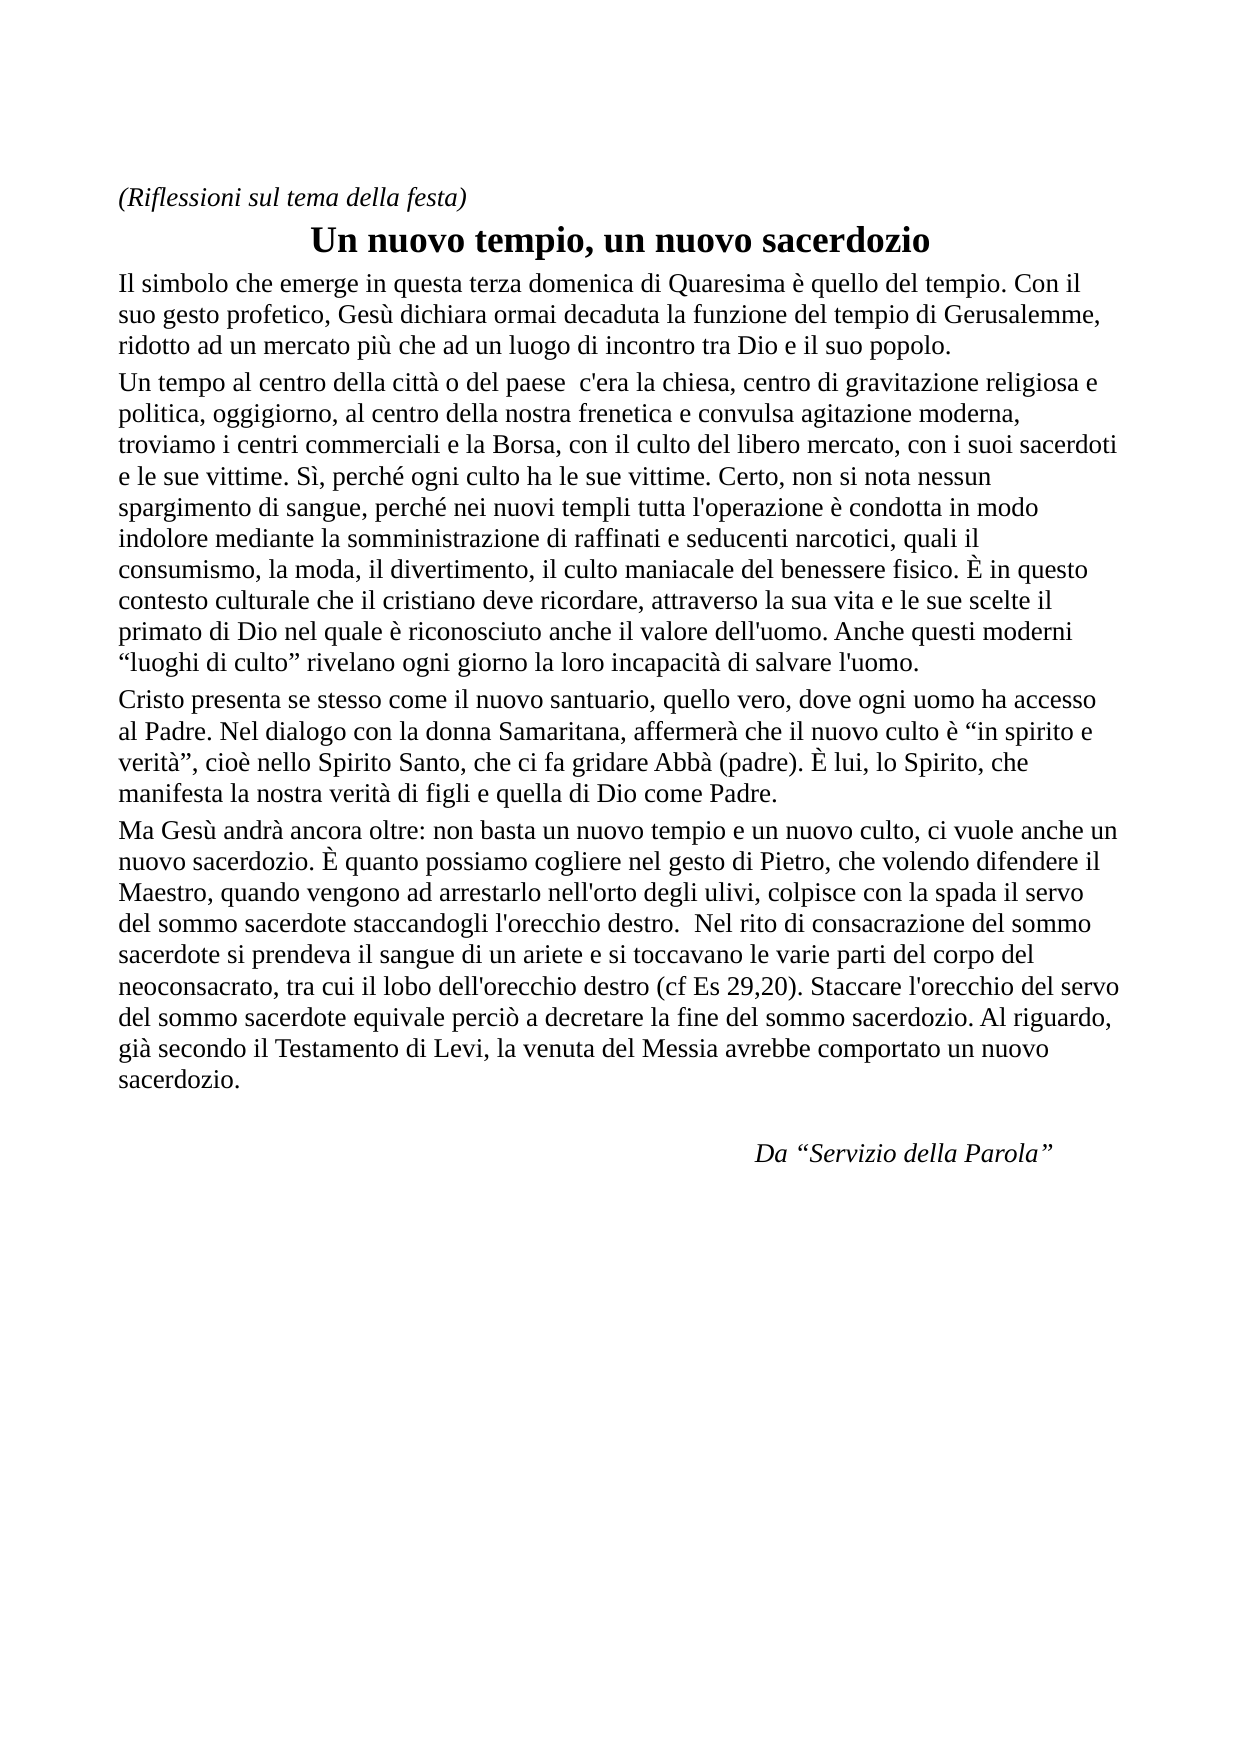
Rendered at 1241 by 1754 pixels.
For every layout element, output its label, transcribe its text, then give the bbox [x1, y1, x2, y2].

text Il simbolo che emerge in questa terza domenica di Quaresima è quello del tempio. Con il suo gesto profetico, Gesù dichiara ormai decaduta la funzione del tempio di Gerusalemme, ridotto ad un mercato più che ad un luogo di incontro tra Dio e il suo popolo. [118, 267, 1122, 360]
text Ma Gesù andrà ancora oltre: non basta un nuovo tempio e un nuovo culto, ci vuole anche un nuovo sacerdozio. È quanto possiamo cogliere nel gesto di Pietro, che volendo difendere il Maestro, quando vengono ad arrestarlo nell'orto degli ulivi, colpisce con la spada il servo del sommo sacerdote staccandogli l'orecchio destro. Nel rito di consacrazione del sommo sacerdote si prendeva il sangue di un ariete e si toccavano le varie parti del corpo del neoconsacrato, tra cui il lobo dell'orecchio destro (cf Es 29,20). Staccare l'orecchio del servo del sommo sacerdote equivale perciò a decretare la fine del sommo sacerdozio. Al riguardo, già secondo il Testamento di Levi, la venuta del Messia avrebbe comportato un nuovo sacerdozio. [118, 814, 1122, 1094]
text Cristo presenta se stesso come il nuovo santuario, quello vero, dove ogni uomo ha accesso al Padre. Nel dialogo con la donna Samaritana, affermerà che il nuovo culto è “in spirito e verità”, cioè nello Spirito Santo, che ci fa gridare Abbà (padre). È lui, lo Spirito, che manifesta la nostra verità di figli e quella di Dio come Padre. [118, 683, 1122, 808]
text Un tempo al centro della città o del paese c'era la chiesa, centro di gravitazione religiosa e politica, oggigiorno, al centro della nostra frenetica e convulsa agitazione moderna, troviamo i centri commerciali e la Borsa, con il culto del libero mercato, con i suoi sacerdoti e le sue vittime. Sì, perché ogni culto ha le sue vittime. Certo, non si nota nessun spargimento di sangue, perché nei nuovi templi tutta l'operazione è condotta in modo indolore mediante la somministrazione di raffinati e seducenti narcotici, quali il consumismo, la moda, il divertimento, il culto maniacale del benessere fisico. È in questo contesto culturale che il cristiano deve ricordare, attraverso la sua vita e le sue scelte il primato di Dio nel quale è riconosciuto anche il valore dell'uomo. Anche questi moderni “luoghi di culto” rivelano ogni giorno la loro incapacità di salvare l'uomo. [118, 366, 1122, 678]
text Da “Servizio della Parola” [118, 1137, 1122, 1168]
text (Riflessioni sul tema della festa) [118, 181, 1122, 212]
text Un nuovo tempio, un nuovo sacerdozio [118, 218, 1122, 261]
